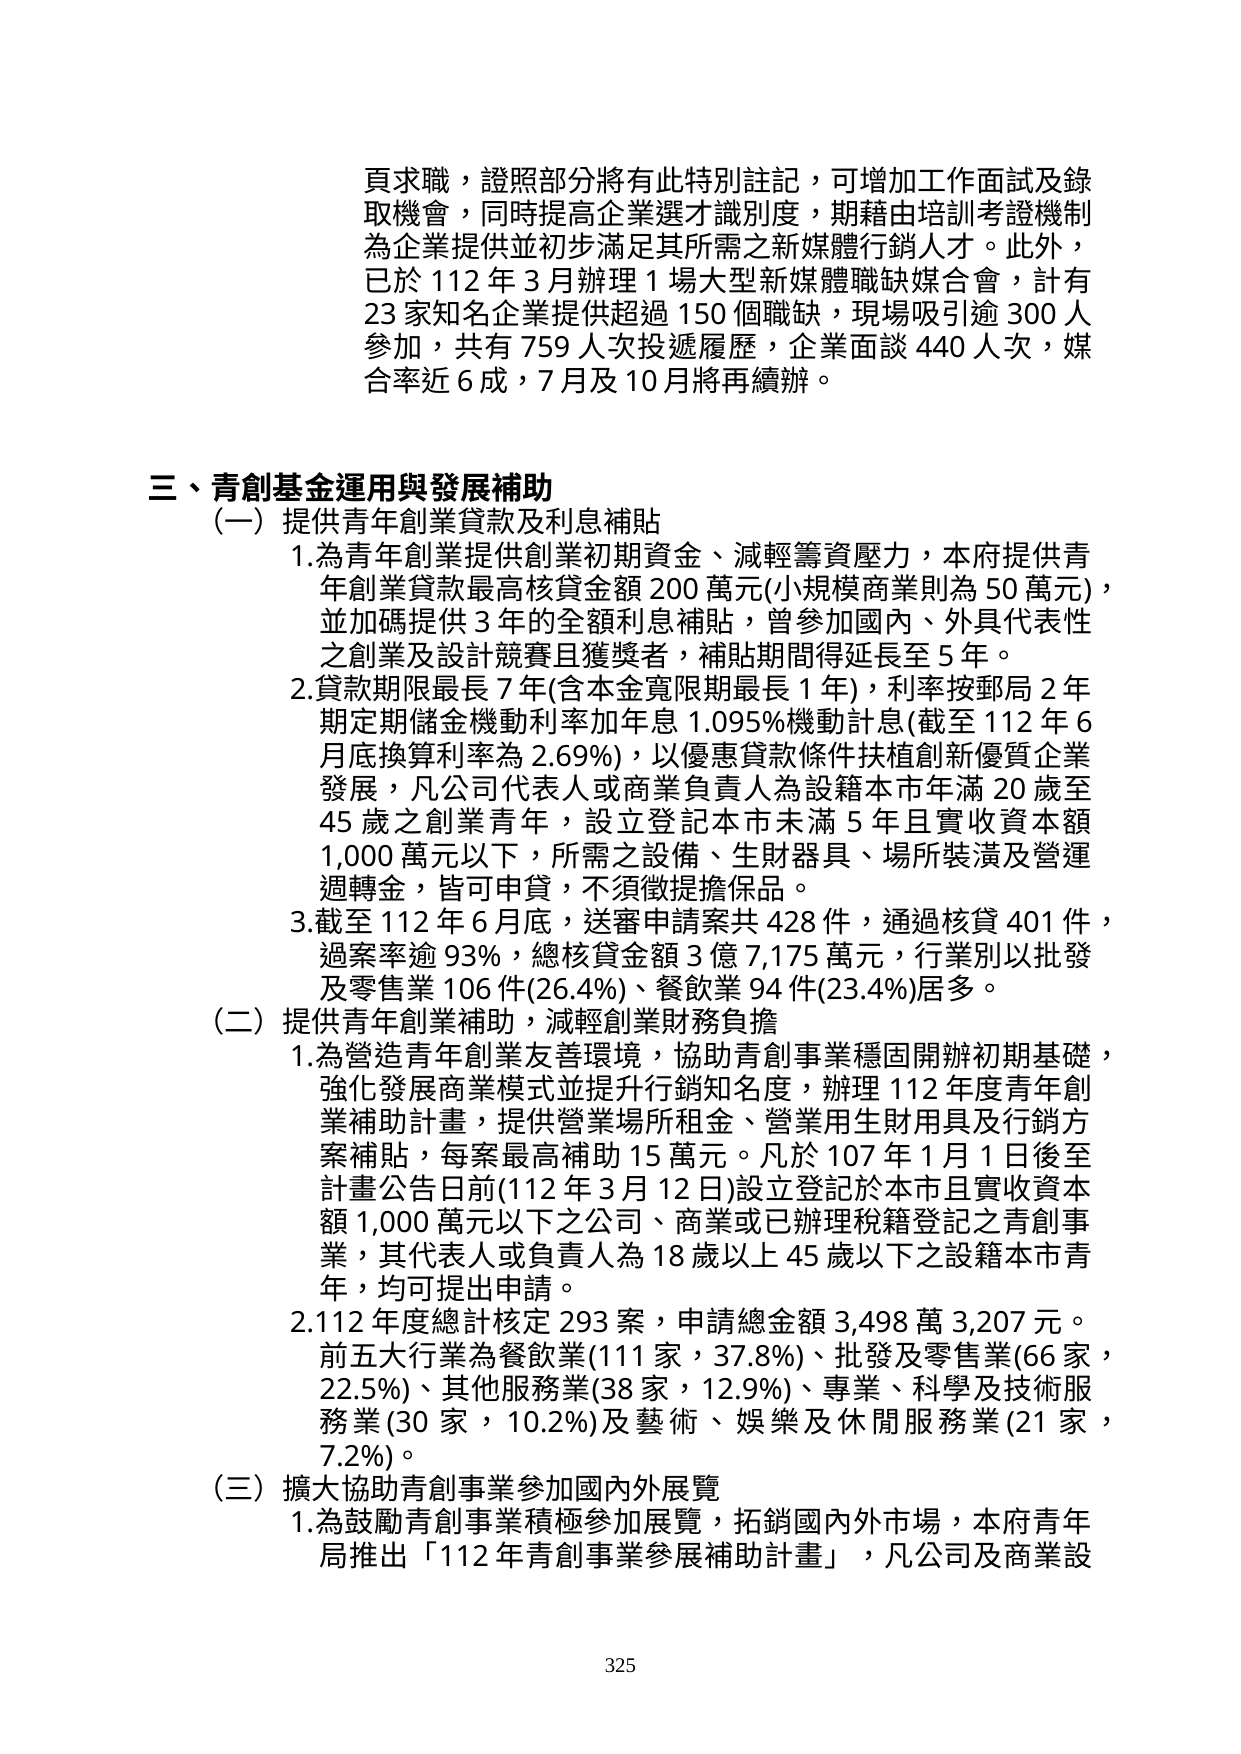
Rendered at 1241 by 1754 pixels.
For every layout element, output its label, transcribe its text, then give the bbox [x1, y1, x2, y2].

text 1.為營造青年創業友善環境，協助青創事業穩固開辦初期基礎，強化發展商業模式並提升行銷知名度，辦理112年度青年創業補助計畫，提供營業場所租金、營業用生財用具及行銷方案補貼，每案最高補助15萬元。凡於107年1月1日後至計畫公告日前(112年3月12日)設立登記於本市且實收資本額1,000萬元以下之公司、商業或已辦理稅籍登記之青創事業，其代表人或負責人為18歲以上45歲以下之設籍本市青年，均可提出申請。 [289, 1039, 1092, 1306]
text （三）擴大協助青創事業參加國內外展覽 [195, 1473, 1092, 1506]
text 1.為青年創業提供創業初期資金、減輕籌資壓力，本府提供青年創業貸款最高核貸金額200萬元(小規模商業則為50萬元)，並加碼提供3年的全額利息補貼，曾參加國內、外具代表性之創業及設計競賽且獲獎者，補貼期間得延長至5年。 [289, 539, 1092, 673]
text 3.截至112年6月底，送審申請案共428件，通過核貸401件，過案率逾93%，總核貸金額3億7,175萬元，行業別以批發及零售業106件(26.4%)、餐飲業94件(23.4%)居多。 [289, 906, 1092, 1006]
text （二）提供青年創業補助，減輕創業財務負擔 [195, 1006, 1092, 1039]
text 2.貸款期限最長7年(含本金寬限期最長1年)，利率按郵局2年期定期儲金機動利率加年息1.095%機動計息(截至112年6月底換算利率為2.69%)，以優惠貸款條件扶植創新優質企業發展，凡公司代表人或商業負責人為設籍本市年滿20歲至45歲之創業青年，設立登記本市未滿5年且實收資本額1,000萬元以下，所需之設備、生財器具、場所裝潢及營運週轉金，皆可申貸，不須徵提擔保品。 [289, 673, 1092, 906]
text （一）提供青年創業貸款及利息補貼 [195, 506, 1092, 539]
text 1.為鼓勵青創事業積極參加展覽，拓銷國內外市場，本府青年局推出「112年青創事業參展補助計畫」，凡公司及商業設 [289, 1506, 1092, 1573]
text 三、青創基金運用與發展補助 [148, 473, 1092, 506]
text 2.112年度總計核定293案，申請總金額3,498萬3,207元。前五大行業為餐飲業(111家，37.8%)、批發及零售業(66家，22.5%)、其他服務業(38家，12.9%)、專業、科學及技術服務業(30家，10.2%)及藝術、娛樂及休閒服務業(21家，7.2%)。 [289, 1306, 1092, 1473]
text (2)112年推出第三屆《行銷大師養成計畫》課程及《新媒體行銷管理師》證照考試。課程訂於8月至10月推出3梯次，以新媒體工具專業應用與社群經營、行銷策略等為主題，並與YouTube官方合作，師資陣容邀請到超人氣YouTuber瑩真律師領銜擔任總導師，百萬 YouTuber 台灣吧、SoundOn 超人氣播客海苔熊等擔任講師，全方位提供學員精實訓練，總計可提供120個名額。另規劃於12月辦理前揭證照考試，通過認證者於104人力銀行網頁求職，證照部分將有此特別註記，可增加工作面試及錄取機會，同時提高企業選才識別度，期藉由培訓考證機制，為企業提供並初步滿足其所需之新媒體行銷人才。此外，已於112年3月辦理1場大型新媒體職缺媒合會，計有23家知名企業提供超過150個職缺，現場吸引逾300人參加，共有759人次投遞履歷，企業面談440人次，媒合率近6成，7月及10月將再續辦。 [319, 164, 1092, 398]
